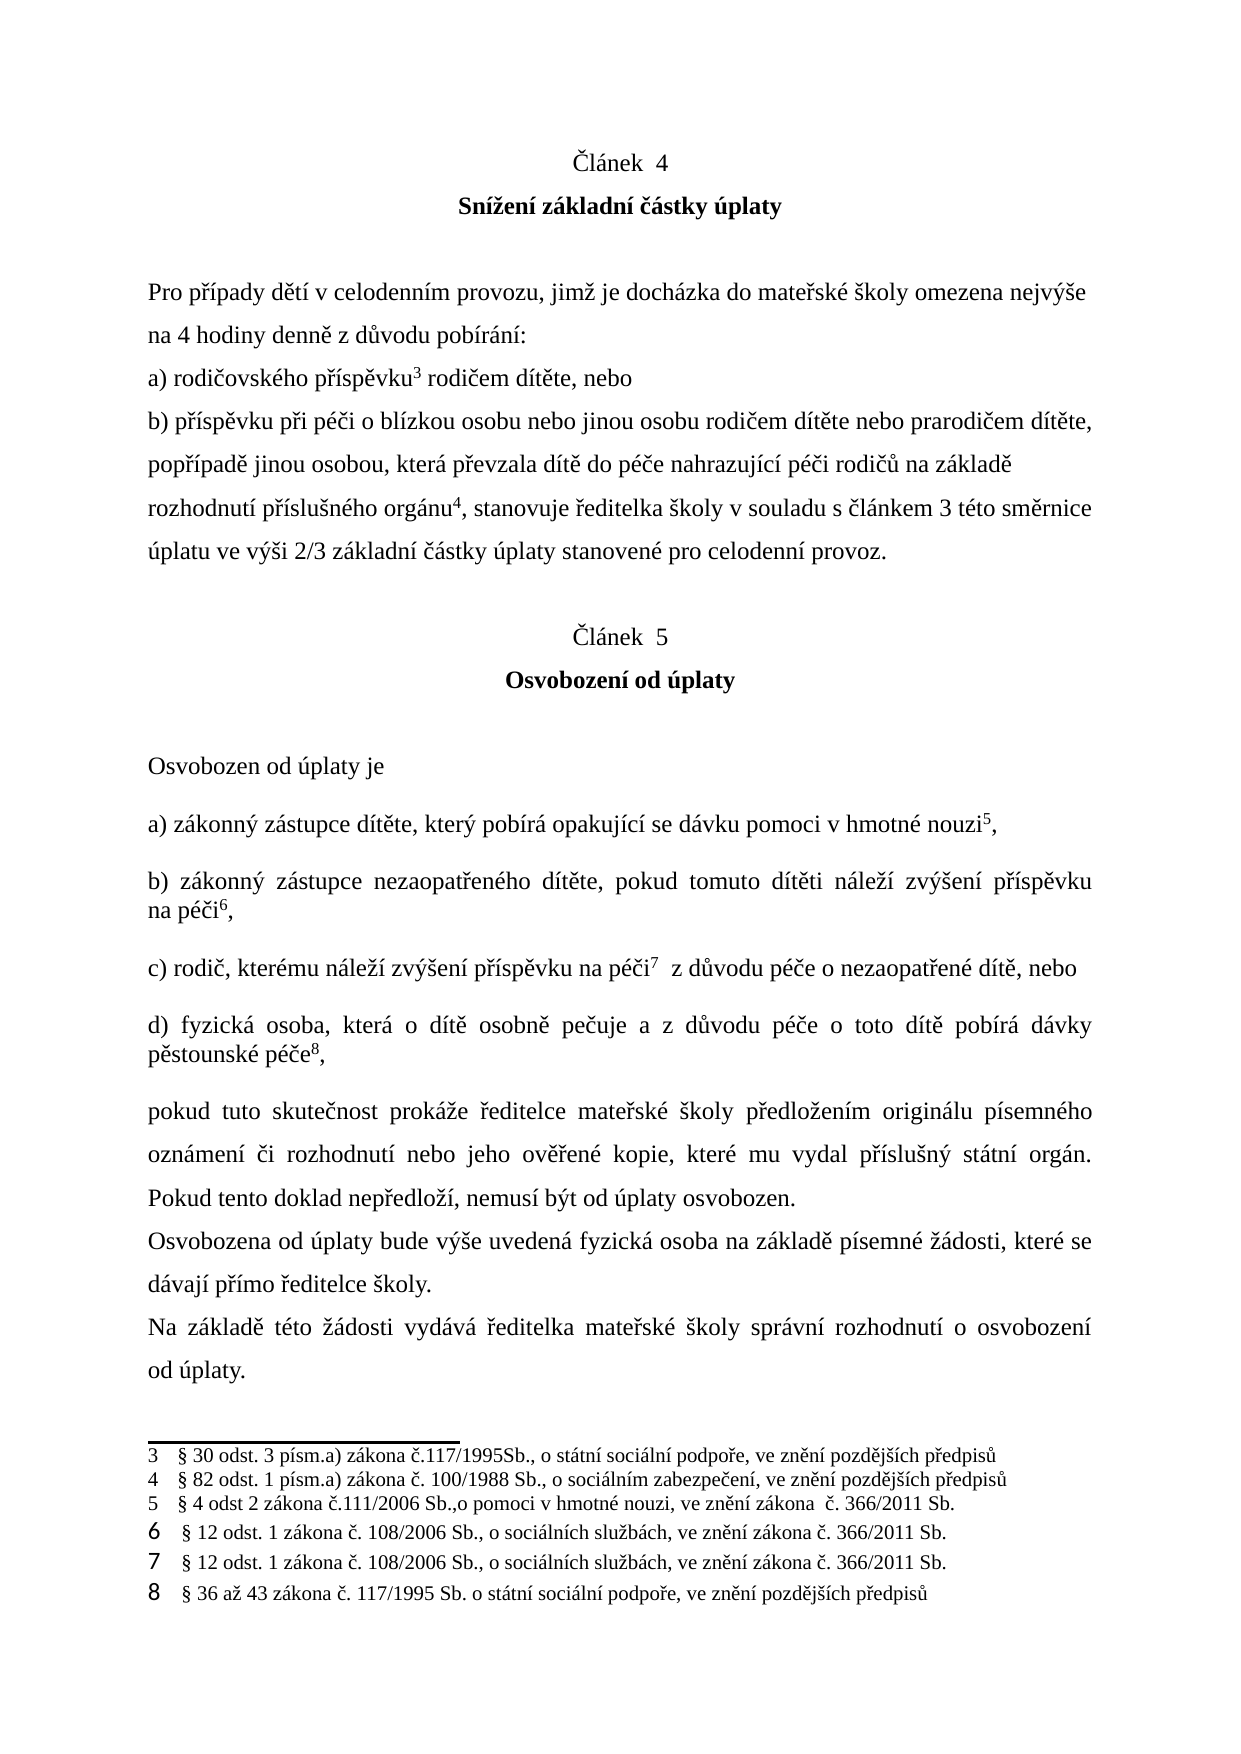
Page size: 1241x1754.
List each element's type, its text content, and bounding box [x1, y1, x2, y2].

text Osvobození od úplaty [148, 665, 1093, 694]
text § 12 odst. 1 zákona č. 108/2006 Sb., o sociálních službách, ve znění zákona č. 366/2011 Sb. [148, 1515, 1093, 1545]
text § 12 odst. 1 zákona č. 108/2006 Sb., o sociálních službách, ve znění zákona č. 366/2011 Sb. [148, 1545, 1093, 1576]
text c) rodič, kterému náleží zvýšení příspěvku na péči z důvodu péče o nezaopatřené dítě, nebo [148, 953, 1093, 981]
text § 4 odst 2 zákona č.111/2006 Sb.,o pomoci v hmotné nouzi, ve znění zákona č. 366/2011 Sb. [148, 1491, 1093, 1515]
text Osvobozen od úplaty je [148, 751, 1093, 780]
text b) zákonný zástupce nezaopatřeného dítěte, pokud tomuto dítěti náleží zvýšení příspěvku na péči, [148, 866, 1093, 924]
text Článek 5 [148, 622, 1093, 651]
text § 82 odst. 1 písm.a) zákona č. 100/1988 Sb., o sociálním zabezpečení, ve znění pozdějších předpisů [148, 1467, 1093, 1491]
text Pro případy dětí v celodenním provozu, jimž je docházka do mateřské školy omezena nejvýše na 4 hodiny denně z důvodu pobírání: [148, 277, 1093, 349]
text pokud tuto skutečnost prokáže ředitelce mateřské školy předložením originálu písemného oznámení či rozhodnutí nebo jeho ověřené kopie, které mu vydal příslušný státní orgán. Pokud tento doklad nepředloží, nemusí být od úplaty osvobozen. [148, 1096, 1093, 1211]
text Článek 4 [148, 148, 1093, 176]
text Na základě této žádosti vydává ředitelka mateřské školy správní rozhodnutí o osvobození od úplaty. [148, 1312, 1093, 1384]
text d) fyzická osoba, která o dítě osobně pečuje a z důvodu péče o toto dítě pobírá dávky pěstounské péče, [148, 1010, 1093, 1068]
text b) příspěvku při péči o blízkou osobu nebo jinou osobu rodičem dítěte nebo prarodičem dítěte, popřípadě jinou osobou, která převzala dítě do péče nahrazující péči rodičů na základě rozhodnutí příslušného orgánu, stanovuje ředitelka školy v souladu s článkem 3 této směrnice úplatu ve výši 2/3 základní částky úplaty stanovené pro celodenní provoz. [148, 406, 1093, 564]
text § 36 až 43 zákona č. 117/1995 Sb. o státní sociální podpoře, ve znění pozdějších předpisů [148, 1576, 1093, 1606]
text Osvobozena od úplaty bude výše uvedená fyzická osoba na základě písemné žádosti, které se dávají přímo ředitelce školy. [148, 1226, 1093, 1298]
text Snížení základní částky úplaty [148, 191, 1093, 219]
text a) zákonný zástupce dítěte, který pobírá opakující se dávku pomoci v hmotné nouzi, [148, 809, 1093, 838]
text § 30 odst. 3 písm.a) zákona č.117/1995Sb., o státní sociální podpoře, ve znění pozdějších předpisů [148, 1443, 1093, 1467]
text a) rodičovského příspěvku rodičem dítěte, nebo [148, 363, 1093, 392]
